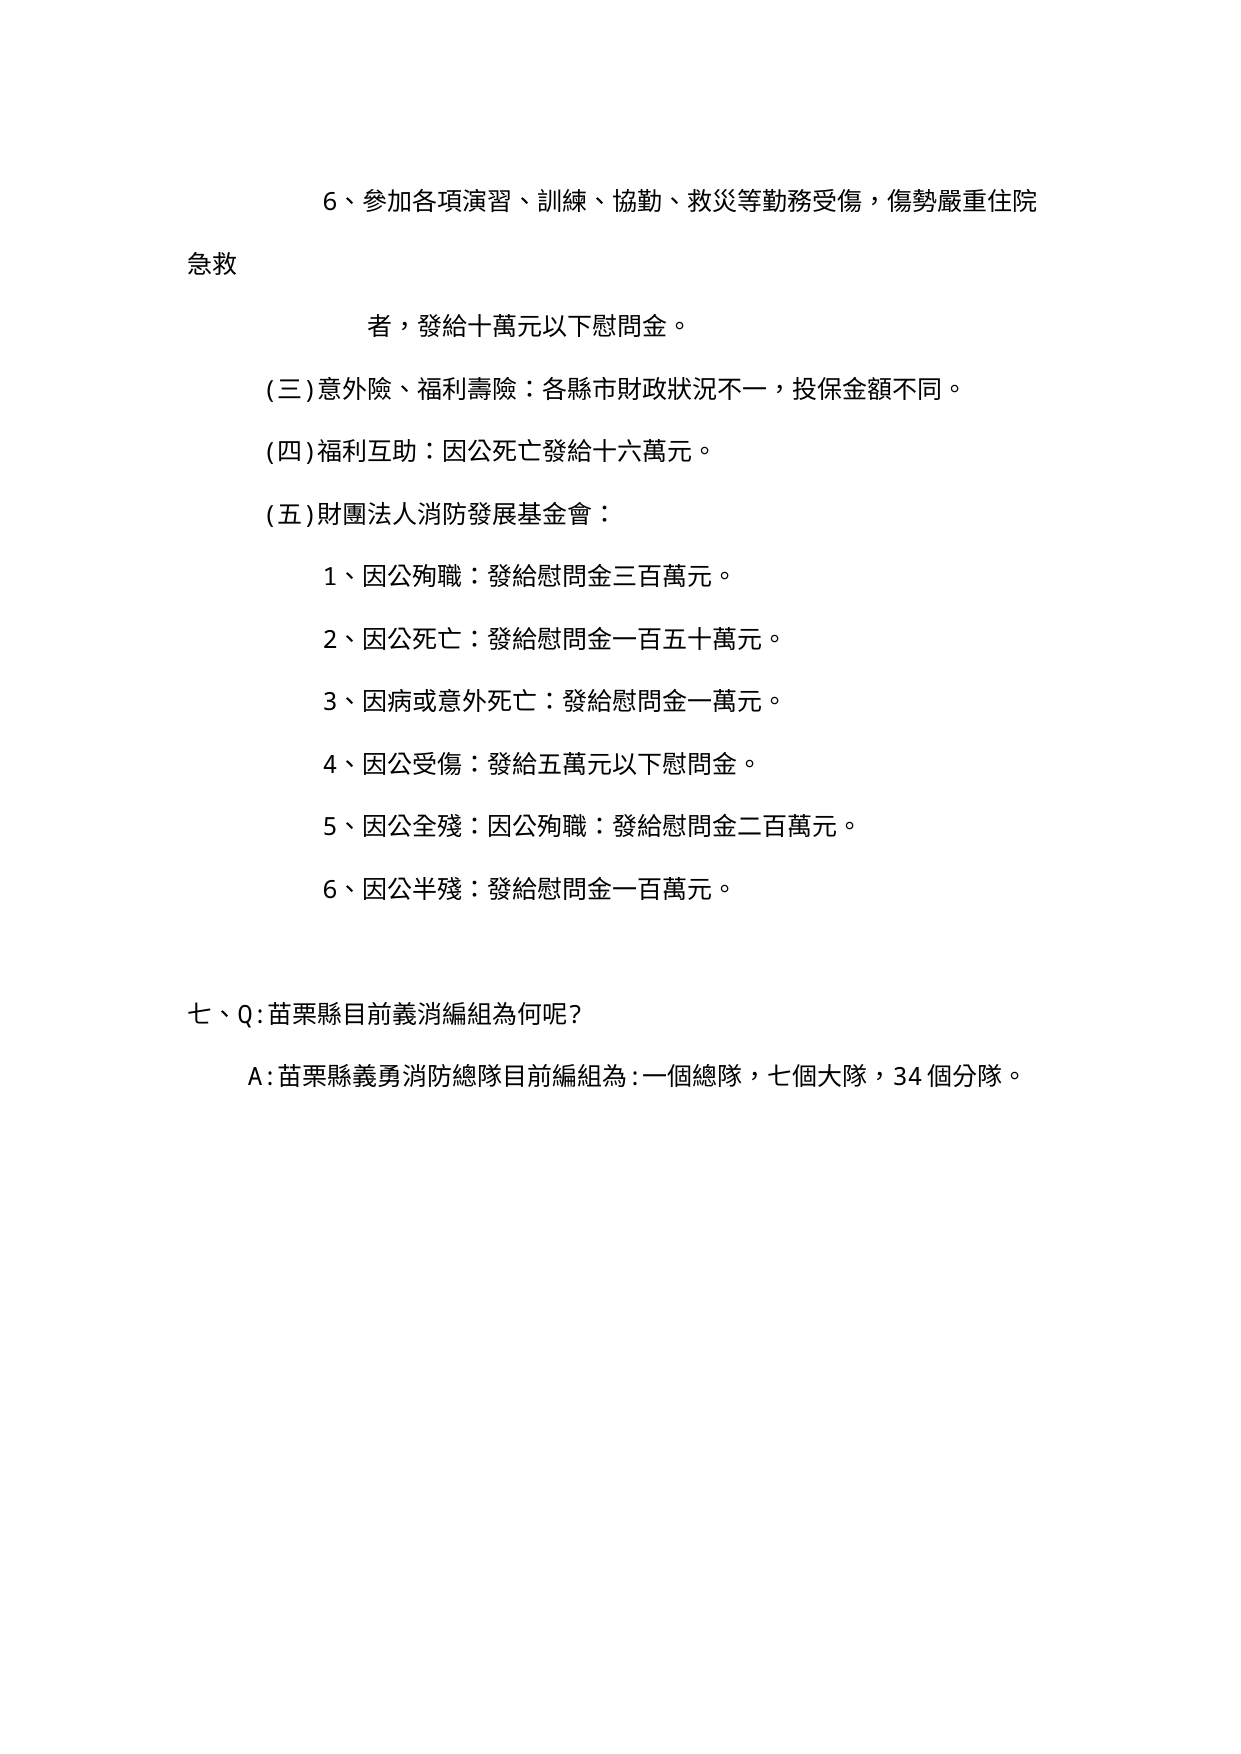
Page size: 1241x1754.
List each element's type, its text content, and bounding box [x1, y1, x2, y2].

text 5、因公全殘：因公殉職：發給慰問金二百萬元。 [187, 783, 1053, 846]
text 2、因公死亡：發給慰問金一百五十萬元。 [187, 596, 1053, 658]
text 者，發給十萬元以下慰問金。 [187, 283, 1053, 346]
text 3、因病或意外死亡：發給慰問金一萬元。 [187, 658, 1053, 721]
text 1、因公殉職：發給慰問金三百萬元。 [187, 533, 1053, 596]
text A:苗栗縣義勇消防總隊目前編組為:一個總隊，七個大隊，34個分隊。 [187, 1033, 1053, 1096]
text 4、因公受傷：發給五萬元以下慰問金。 [187, 721, 1053, 783]
text 6、參加各項演習、訓練、協勤、救災等勤務受傷，傷勢嚴重住院急救 [187, 158, 1053, 283]
text 七、Q:苗栗縣目前義消編組為何呢? [187, 908, 1053, 1033]
text (三)意外險、福利壽險：各縣市財政狀況不一，投保金額不同。 [187, 346, 1053, 408]
text 6、因公半殘：發給慰問金一百萬元。 [187, 846, 1053, 908]
text (五)財團法人消防發展基金會： [187, 471, 1053, 533]
text (四)福利互助：因公死亡發給十六萬元。 [187, 408, 1053, 471]
